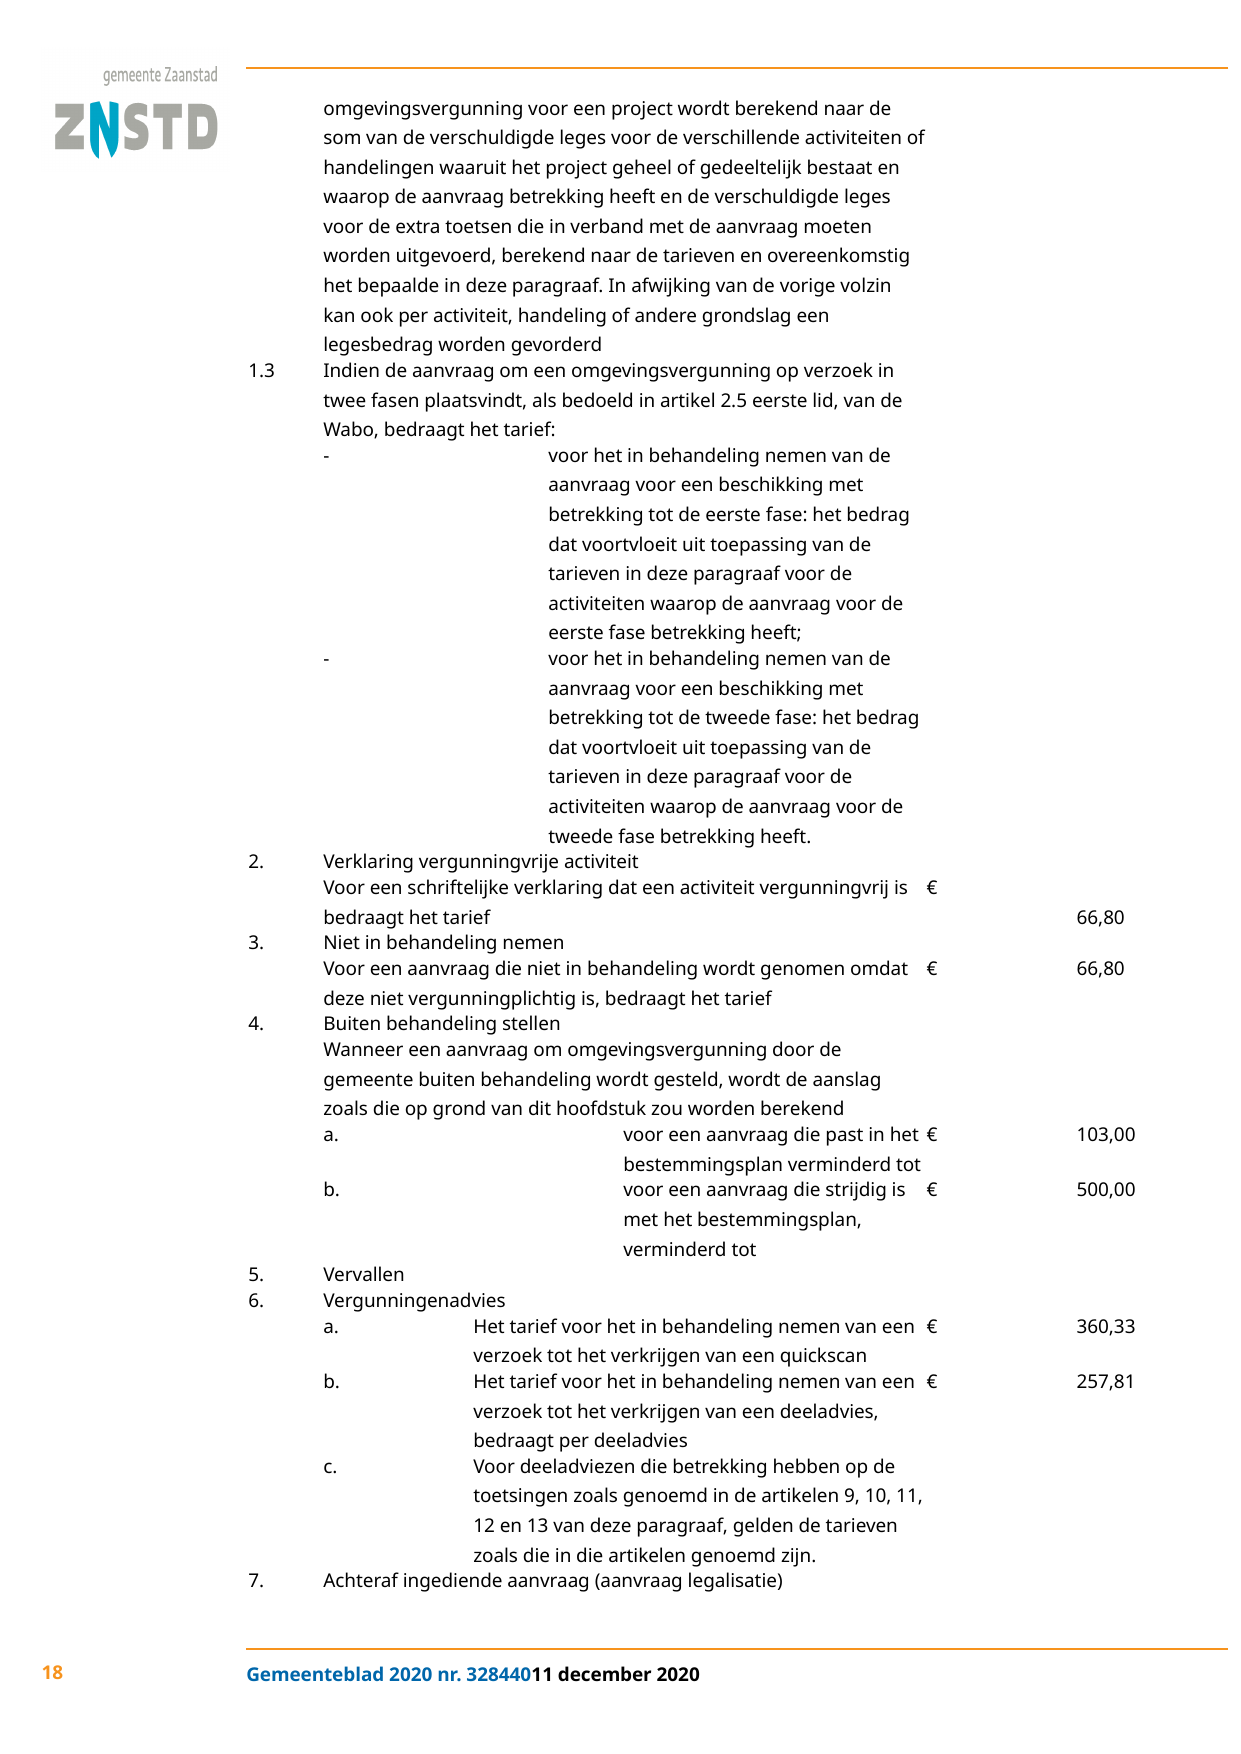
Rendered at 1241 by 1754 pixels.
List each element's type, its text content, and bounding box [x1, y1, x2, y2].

table_cell [1076, 1568, 1152, 1593]
table_cell [248, 955, 323, 1011]
table_cell [1076, 849, 1152, 874]
table_cell 66,80 [1076, 874, 1152, 929]
table_cell [1076, 1011, 1152, 1036]
table_cell Vervallen [323, 1261, 926, 1287]
table_cell Wanneer een aanvraag om omgevingsvergunning door de gemeente buiten behandeling wordt gesteld, wordt de aanslag zoals die op grond van dit hoofdstuk zou worden berekend [323, 1036, 926, 1121]
table_cell [1076, 1453, 1152, 1568]
table_cell [1076, 442, 1152, 645]
table_cell Voor een schriftelijke verklaring dat een activiteit vergunningvrij is bedraagt het tarief [323, 874, 926, 929]
table_cell c. [323, 1453, 473, 1568]
table_cell [248, 1036, 323, 1121]
table_cell voor een aanvraag die past in het bestemmingsplan verminderd tot [623, 1121, 926, 1177]
table_cell 1.3 [248, 357, 323, 442]
table_cell [926, 930, 1076, 955]
table_cell 257,81 [1076, 1368, 1152, 1453]
table_cell [248, 1177, 323, 1261]
table_cell [1076, 1261, 1152, 1287]
table_cell € [926, 1313, 1076, 1368]
table_cell Niet in behandeling nemen [323, 930, 926, 955]
table_cell 2. [248, 849, 323, 874]
table_cell voor een aanvraag die strijdig is met het bestemmingsplan, verminderd tot [623, 1177, 926, 1261]
table_cell [1076, 1036, 1152, 1121]
table_cell - [323, 645, 548, 848]
table_cell [926, 1568, 1076, 1593]
table_cell 4. [248, 1011, 323, 1036]
table_cell 360,33 [1076, 1313, 1152, 1368]
table_cell [1076, 930, 1152, 955]
table_cell [248, 442, 323, 645]
table_cell 3. [248, 930, 323, 955]
table_cell [1076, 645, 1152, 848]
table_cell [248, 1121, 323, 1177]
table_cell [248, 874, 323, 929]
table_cell voor het in behandeling nemen van de aanvraag voor een beschikking met betrekking tot de tweede fase: het bedrag dat voortvloeit uit toepassing van de tarieven in deze paragraaf voor de activiteiten waarop de aanvraag voor de tweede fase betrekking heeft. [548, 645, 926, 848]
table_cell Voor een aanvraag die niet in behandeling wordt genomen omdat deze niet vergunningplichtig is, bedraagt het tarief [323, 955, 926, 1011]
table_cell Vergunningenadvies [323, 1287, 926, 1313]
table_cell b. [323, 1368, 473, 1453]
table_cell 103,00 [1076, 1121, 1152, 1177]
table_cell [248, 1313, 323, 1368]
table_cell voor het in behandeling nemen van de aanvraag voor een beschikking met betrekking tot de eerste fase: het bedrag dat voortvloeit uit toepassing van de tarieven in deze paragraaf voor de activiteiten waarop de aanvraag voor de eerste fase betrekking heeft; [548, 442, 926, 645]
table_cell [926, 849, 1076, 874]
table_cell 7. [248, 1568, 323, 1593]
table_cell [248, 1453, 323, 1568]
table_cell [248, 645, 323, 848]
table_cell [1076, 1287, 1152, 1313]
table_cell Achteraf ingediende aanvraag (aanvraag legalisatie) [323, 1568, 926, 1593]
table_cell [926, 1036, 1076, 1121]
table_cell - [323, 442, 548, 645]
picture [41, 47, 231, 172]
table_cell [926, 357, 1076, 442]
table_cell [926, 1287, 1076, 1313]
table_cell 500,00 [1076, 1177, 1152, 1261]
table_cell [926, 95, 1076, 357]
table_cell € [926, 874, 1076, 929]
table_cell omgevingsvergunning voor een project wordt berekend naar de som van de verschuldigde leges voor de verschillende activiteiten of handelingen waaruit het project geheel of gedeeltelijk bestaat en waarop de aanvraag betrekking heeft en de verschuldigde leges voor de extra toetsen die in verband met de aanvraag moeten worden uitgevoerd, berekend naar de tarieven en overeenkomstig het bepaalde in deze paragraaf. In afwijking van de vorige volzin kan ook per activiteit, handeling of andere grondslag een legesbedrag worden gevorderd [323, 95, 926, 357]
table_cell € [926, 1368, 1076, 1453]
table_cell [248, 95, 323, 357]
table_cell 66,80 [1076, 955, 1152, 1011]
table_cell a. [323, 1313, 473, 1368]
table_cell a. [323, 1121, 623, 1177]
table_cell € [926, 1121, 1076, 1177]
table_cell [926, 1453, 1076, 1568]
table_cell Het tarief voor het in behandeling nemen van een verzoek tot het verkrijgen van een quickscan [473, 1313, 926, 1368]
table_cell [1076, 95, 1152, 357]
table_cell Verklaring vergunningvrije activiteit [323, 849, 926, 874]
table_cell [926, 645, 1076, 848]
table_cell [926, 1261, 1076, 1287]
table_cell [926, 442, 1076, 645]
table_cell Buiten behandeling stellen [323, 1011, 926, 1036]
table_cell 5. [248, 1261, 323, 1287]
table_cell b. [323, 1177, 623, 1261]
table_cell Het tarief voor het in behandeling nemen van een verzoek tot het verkrijgen van een deeladvies, bedraagt per deeladvies [473, 1368, 926, 1453]
table_cell [1076, 357, 1152, 442]
table_cell 6. [248, 1287, 323, 1313]
table_cell Indien de aanvraag om een omgevingsvergunning op verzoek in twee fasen plaatsvindt, als bedoeld in artikel 2.5 eerste lid, van de Wabo, bedraagt het tarief: [323, 357, 926, 442]
table_cell € [926, 1177, 1076, 1261]
table_cell [248, 1368, 323, 1453]
table_cell [926, 1011, 1076, 1036]
table_cell Voor deeladviezen die betrekking hebben op de toetsingen zoals genoemd in de artikelen 9, 10, 11, 12 en 13 van deze paragraaf, gelden de tarieven zoals die in die artikelen genoemd zijn. [473, 1453, 926, 1568]
table_cell € [926, 955, 1076, 1011]
